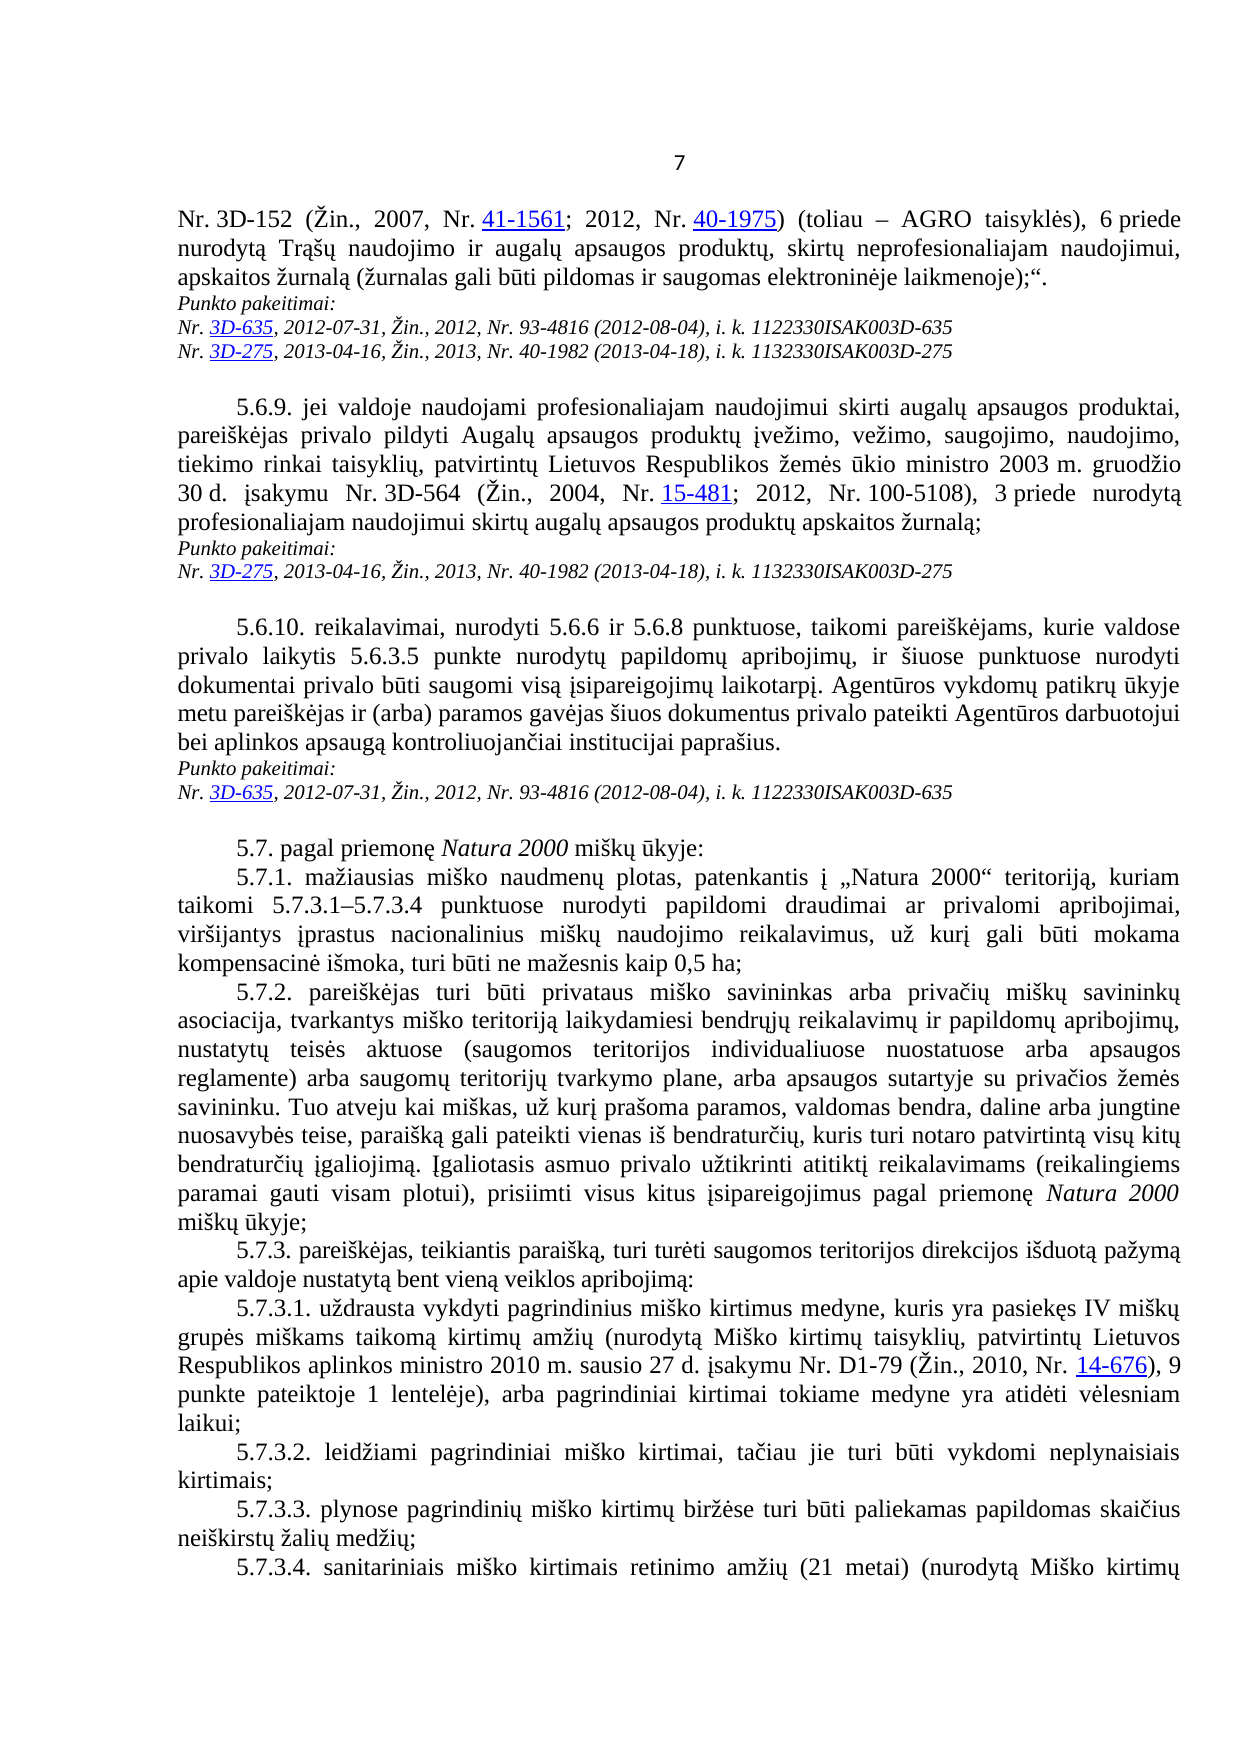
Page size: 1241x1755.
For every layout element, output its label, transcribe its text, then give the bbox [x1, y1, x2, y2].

text 5.7.3.3. plynose pagrindinių miško kirtimų biržėse turi būti paliekamas papildomas skaičius neiškirstų žalių medžių; [177, 1494, 1181, 1552]
text Nr. 3D-275, 2013-04-16, Žin., 2013, Nr. 40-1982 (2013-04-18), i. k. 1132330ISAK003D-275 [177, 559, 1181, 583]
text Punkto pakeitimai: [177, 291, 1181, 315]
text 5.6.9. jei valdoje naudojami profesionaliajam naudojimui skirti augalų apsaugos produktai, pareiškėjas privalo pildyti Augalų apsaugos produktų įvežimo, vežimo, saugojimo, naudojimo, tiekimo rinkai taisyklių, patvirtintų Lietuvos Respublikos žemės ūkio ministro 2003 m. gruodžio 30 d. įsakymu Nr. 3D-564 (Žin., 2004, Nr. 15-481; 2012, Nr. 100-5108), 3 priede nurodytą profesionaliajam naudojimui skirtų augalų apsaugos produktų apskaitos žurnalą; [177, 392, 1181, 535]
text Nr. 3D-275, 2013-04-16, Žin., 2013, Nr. 40-1982 (2013-04-18), i. k. 1132330ISAK003D-275 [177, 339, 1181, 363]
text Nr. 3D-635, 2012-07-31, Žin., 2012, Nr. 93-4816 (2012-08-04), i. k. 1122330ISAK003D-635 [177, 315, 1181, 339]
text Punkto pakeitimai: [177, 535, 1181, 559]
text 5.7.3.2. leidžiami pagrindiniai miško kirtimai, tačiau jie turi būti vykdomi neplynaisiais kirtimais; [177, 1437, 1181, 1494]
text Punkto pakeitimai: [177, 756, 1181, 780]
text 5.7. pagal priemonę Natura 2000 miškų ūkyje: [177, 833, 1181, 862]
text 5.7.3.4. sanitariniais miško kirtimais retinimo amžių (21 metai) (nurodytą Miško kirtimų [177, 1552, 1181, 1580]
text 5.6.10. reikalavimai, nurodyti 5.6.6 ir 5.6.8 punktuose, taikomi pareiškėjams, kurie valdose privalo laikytis 5.6.3.5 punkte nurodytų papildomų apribojimų, ir šiuose punktuose nurodyti dokumentai privalo būti saugomi visą įsipareigojimų laikotarpį. Agentūros vykdomų patikrų ūkyje metu pareiškėjas ir (arba) paramos gavėjas šiuos dokumentus privalo pateikti Agentūros darbuotojui bei aplinkos apsaugą kontroliuojančiai institucijai paprašius. [177, 612, 1181, 756]
text 5.7.3. pareiškėjas, teikiantis paraišką, turi turėti saugomos teritorijos direkcijos išduotą pažymą apie valdoje nustatytą bent vieną veiklos apribojimą: [177, 1235, 1181, 1293]
text 5.7.1. mažiausias miško naudmenų plotas, patenkantis į „Natura 2000“ teritoriją, kuriam taikomi 5.7.3.1–5.7.3.4 punktuose nurodyti papildomi draudimai ar privalomi apribojimai, viršijantys įprastus nacionalinius miškų naudojimo reikalavimus, už kurį gali būti mokama kompensacinė išmoka, turi būti ne mažesnis kaip 0,5 ha; [177, 862, 1181, 977]
text 5.7.2. pareiškėjas turi būti privataus miško savininkas arba privačių miškų savininkų asociacija, tvarkantys miško teritoriją laikydamiesi bendrųjų reikalavimų ir papildomų apribojimų, nustatytų teisės aktuose (saugomos teritorijos individualiuose nuostatuose arba apsaugos reglamente) arba saugomų teritorijų tvarkymo plane, arba apsaugos sutartyje su privačios žemės savininku. Tuo atveju kai miškas, už kurį prašoma paramos, valdomas bendra, daline arba jungtine nuosavybės teise, paraišką gali pateikti vienas iš bendraturčių, kuris turi notaro patvirtintą visų kitų bendraturčių įgaliojimą. Įgaliotasis asmuo privalo užtikrinti atitiktį reikalavimams (reikalingiems paramai gauti visam plotui), prisiimti visus kitus įsipareigojimus pagal priemonę Natura 2000 miškų ūkyje; [177, 977, 1181, 1235]
text Nr. 3D-152 (Žin., 2007, Nr. 41-1561; 2012, Nr. 40-1975) (toliau – AGRO taisyklės), 6 priede nurodytą Trąšų naudojimo ir augalų apsaugos produktų, skirtų neprofesionaliajam naudojimui, apskaitos žurnalą (žurnalas gali būti pildomas ir saugomas elektroninėje laikmenoje);“. [177, 204, 1181, 291]
text Nr. 3D-635, 2012-07-31, Žin., 2012, Nr. 93-4816 (2012-08-04), i. k. 1122330ISAK003D-635 [177, 780, 1181, 804]
text 5.7.3.1. uždrausta vykdyti pagrindinius miško kirtimus medyne, kuris yra pasiekęs IV miškų grupės miškams taikomą kirtimų amžių (nurodytą Miško kirtimų taisyklių, patvirtintų Lietuvos Respublikos aplinkos ministro 2010 m. sausio 27 d. įsakymu Nr. D1-79 (Žin., 2010, Nr. 14-676), 9 punkte pateiktoje 1 lentelėje), arba pagrindiniai kirtimai tokiame medyne yra atidėti vėlesniam laikui; [177, 1293, 1181, 1437]
